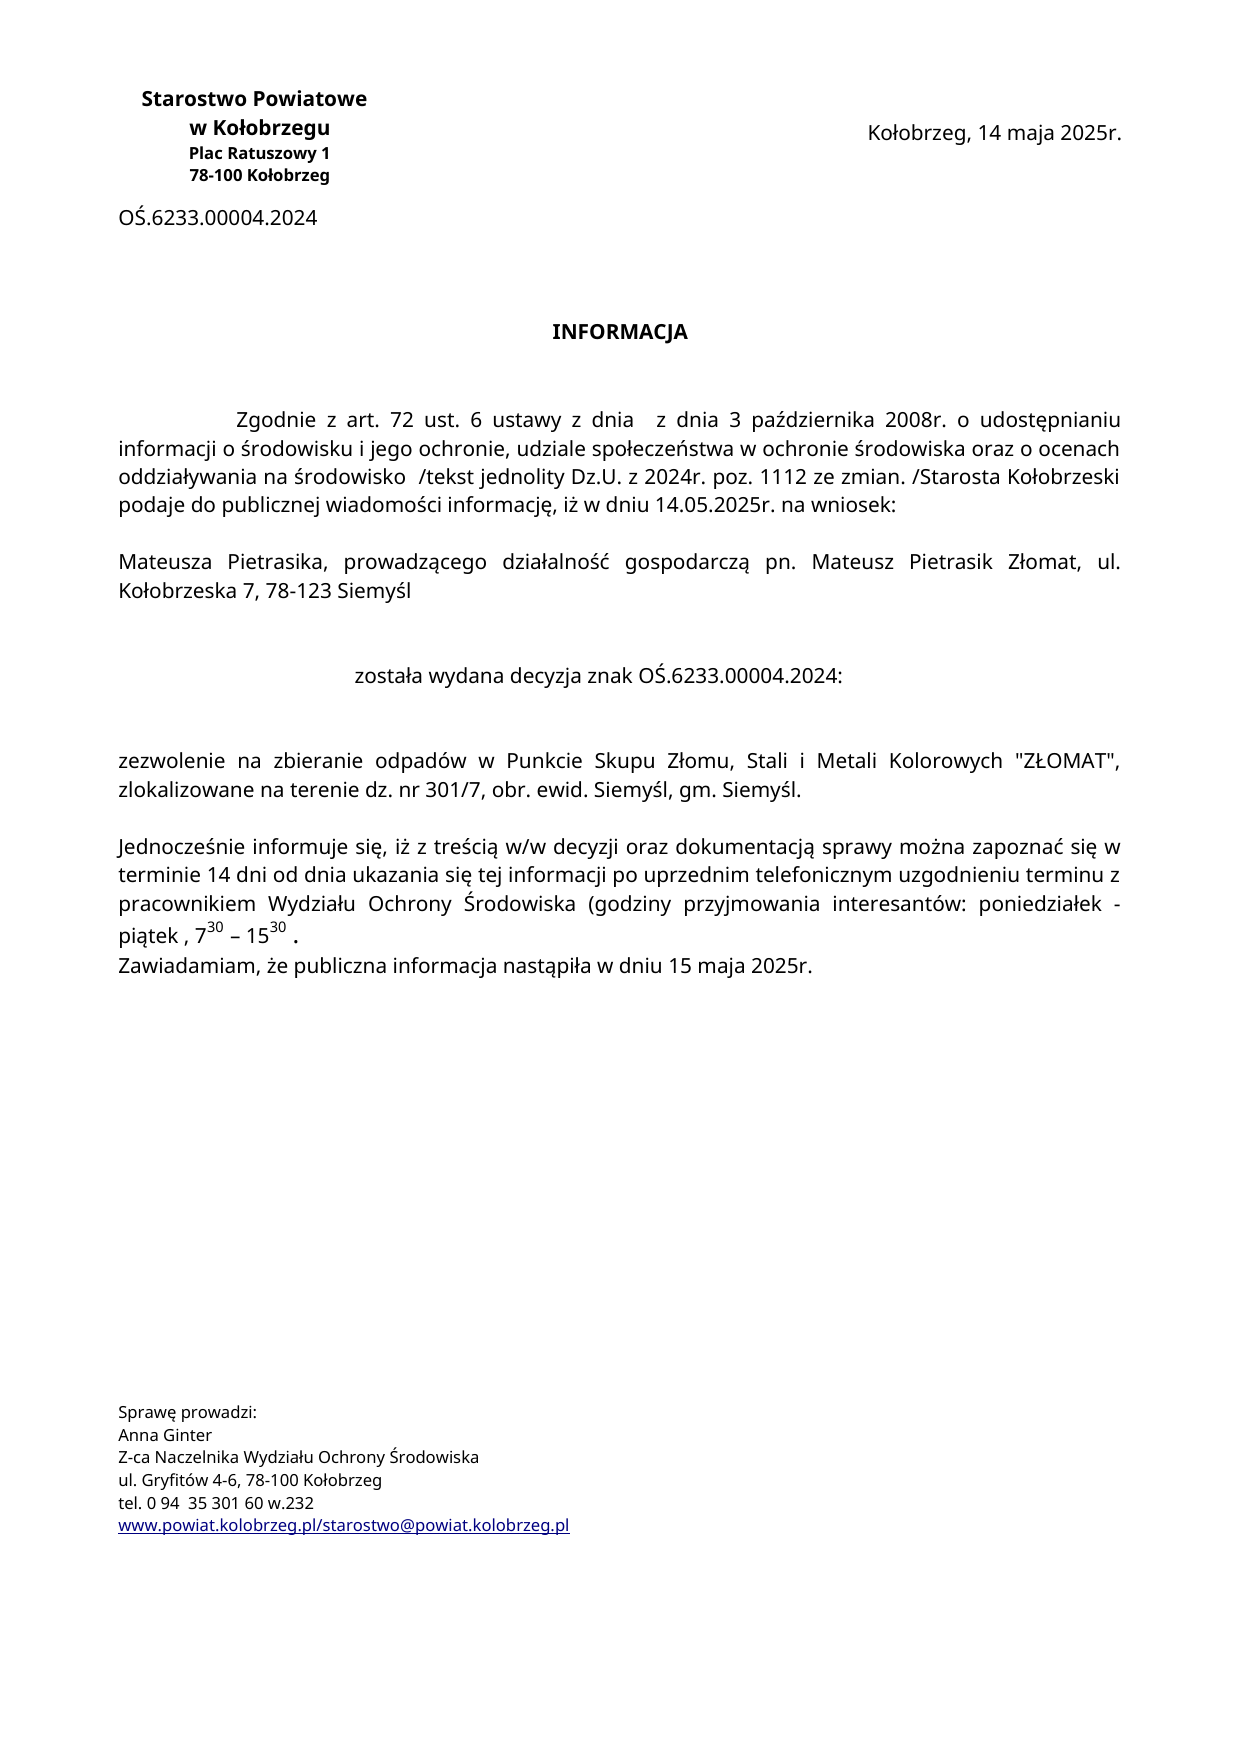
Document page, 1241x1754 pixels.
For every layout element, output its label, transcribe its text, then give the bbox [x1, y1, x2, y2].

text Anna Ginter [118, 1423, 1122, 1446]
text w Kołobrzegu [103, 113, 416, 141]
text zezwolenie na zbieranie odpadów w Punkcie Skupu Złomu, Stali i Metali Kolorowych "ZŁOMAT", zlokalizowane na terenie dz. nr 301/7, obr. ewid. Siemyśl, gm. Siemyśl. [118, 747, 1122, 803]
text Zgodnie z art. 72 ust. 6 ustawy z dnia z dnia 3 października 2008r. o udostępnianiu informacji o środowisku i jego ochronie, udziale społeczeństwa w ochronie środowiska oraz o ocenach oddziaływania na środowisko /tekst jednolity Dz.U. z 2024r. poz. 1112 ze zmian. /Starosta Kołobrzeski podaje do publicznej wiadomości informację, iż w dniu 14.05.2025r. na wniosek: [118, 402, 1122, 519]
text OŚ.6233.00004.2024 [118, 203, 1122, 232]
text www.powiat.kolobrzeg.pl/starostwo@powiat.kolobrzeg.pl [118, 1514, 1122, 1537]
text została wydana decyzja znak OŚ.6233.00004.2024: [118, 661, 1122, 690]
text Plac Ratuszowy 1 [103, 141, 416, 164]
text Mateusza Pietrasika, prowadzącego działalność gospodarczą pn. Mateusz Pietrasik Złomat, ul. Kołobrzeska 7, 78-123 Siemyśl [118, 547, 1122, 604]
text INFORMACJA [118, 317, 1122, 346]
text tel. 0 94 35 301 60 w.232 [118, 1491, 1122, 1514]
text Sprawę prowadzi: [118, 1401, 1122, 1423]
text Z-ca Naczelnika Wydziału Ochrony Środowiska [118, 1446, 1122, 1469]
text Jednocześnie informuje się, iż z treścią w/w decyzji oraz dokumentacją sprawy można zapoznać się w terminie 14 dni od dnia ukazania się tej informacji po uprzednim telefonicznym uzgodnieniu terminu z pracownikiem Wydziału Ochrony Środowiska (godziny przyjmowania interesantów: poniedziałek - piątek , 730 – 1530 . [118, 832, 1122, 951]
text Kołobrzeg, 14 maja 2025r. [416, 118, 1122, 147]
text ul. Gryfitów 4-6, 78-100 Kołobrzeg [118, 1469, 1122, 1491]
text Starostwo Powiatowe [103, 84, 416, 113]
text Zawiadamiam, że publiczna informacja nastąpiła w dniu 15 maja 2025r. [118, 951, 1122, 980]
text 78-100 Kołobrzeg [103, 164, 416, 187]
